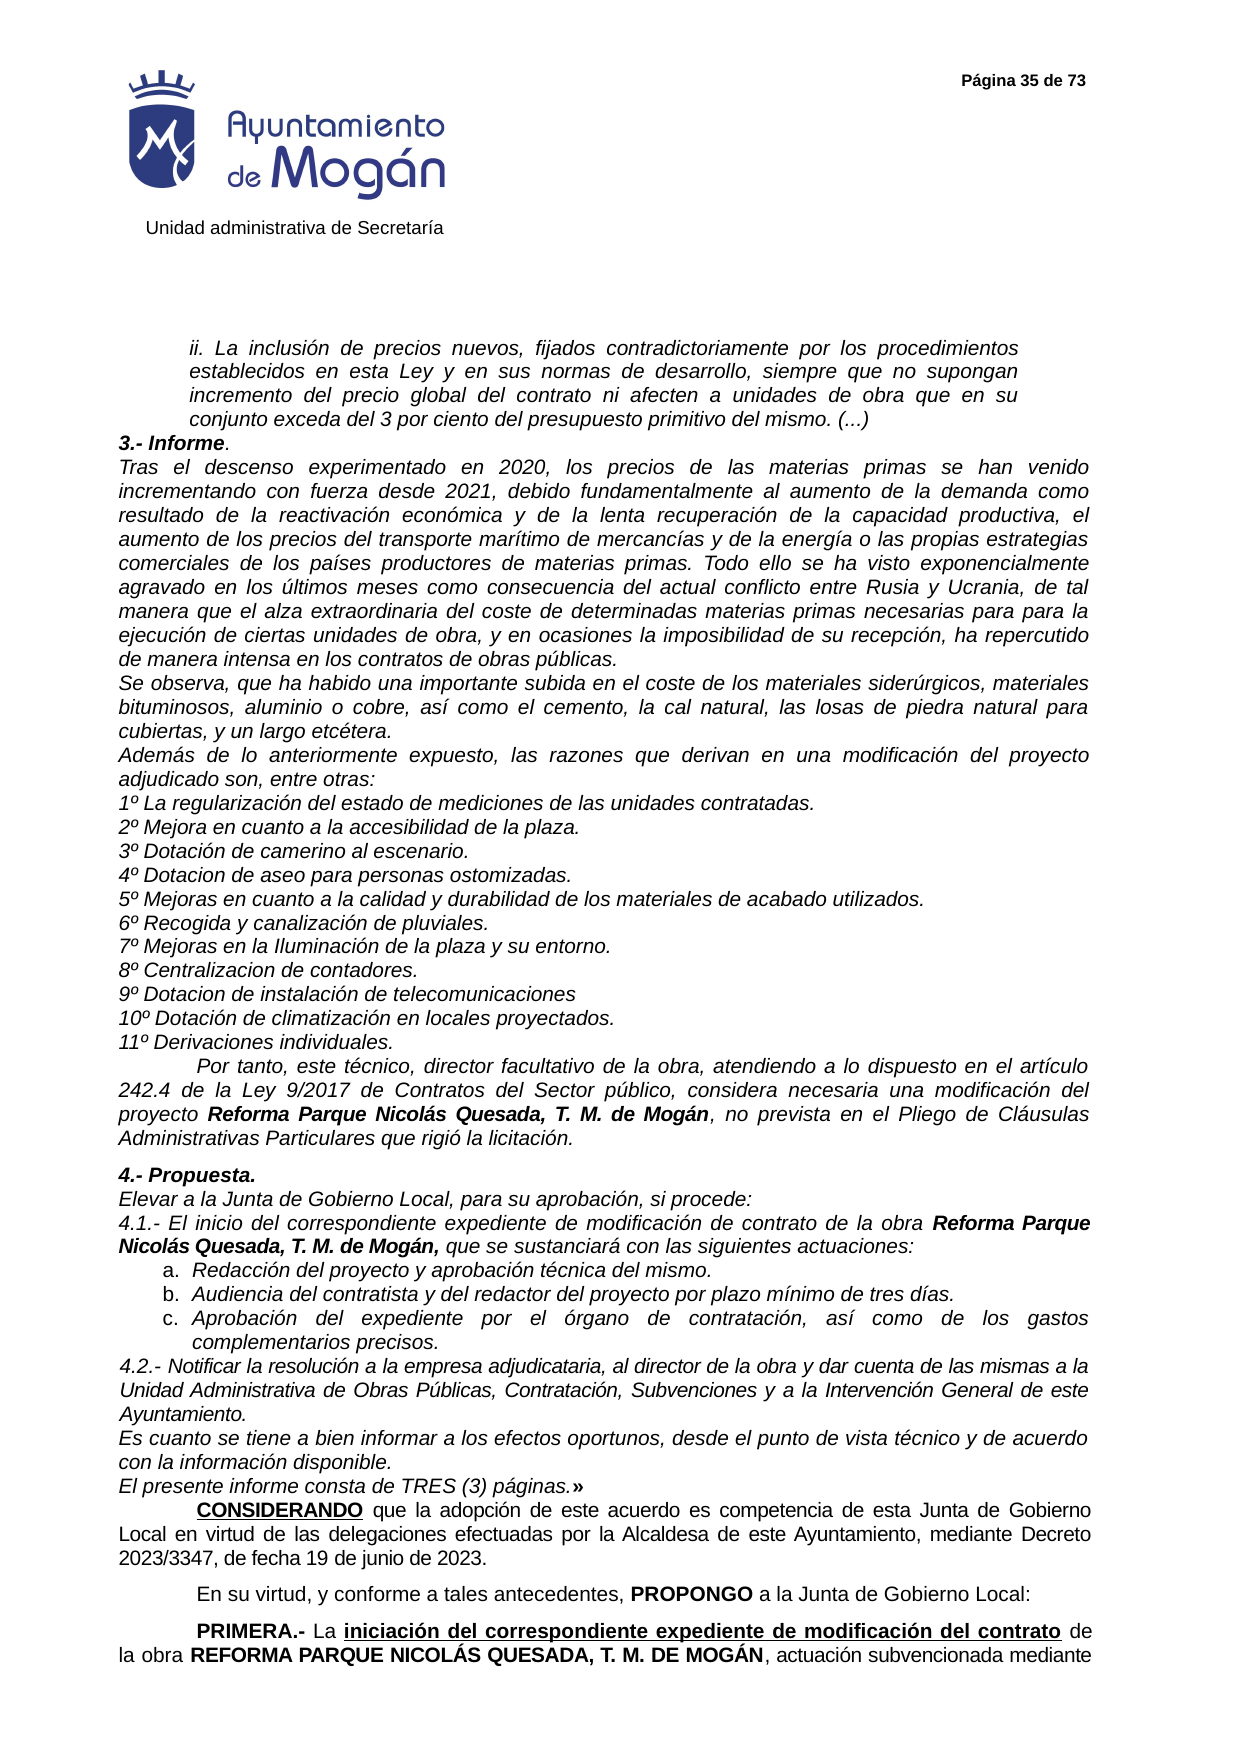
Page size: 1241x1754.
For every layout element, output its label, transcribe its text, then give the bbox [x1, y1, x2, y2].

text 7º Mejoras en la Iluminación de la plaza y su entorno. [118, 934, 1092, 958]
text 4.2.- Notificar la resolución a la empresa adjudicataria, al director de la obra y dar cuenta de las mismas a la Unidad Administrativa de Obras Públicas, Contratación, Subvenciones y a la Intervención General de este Ayuntamiento. [119, 1354, 1092, 1426]
text 8º Centralizacion de contadores. [118, 958, 1092, 982]
text 10º Dotación de climatización en locales proyectados. [118, 1006, 1092, 1030]
text 6º Recogida y canalización de pluviales. [118, 910, 1092, 934]
text 1º La regularización del estado de mediciones de las unidades contratadas. [118, 791, 1092, 814]
text Por tanto, este técnico, director facultativo de la obra, atendiendo a lo dispuesto en el artículo 242.4 de la Ley 9/2017 de Contratos del Sector público, considera necesaria una modificación del proyecto Reforma Parque Nicolás Quesada, T. M. de Mogán, no prevista en el Pliego de Cláusulas Administrativas Particulares que rigió la licitación. [118, 1054, 1092, 1150]
text ii. La inclusión de precios nuevos, fijados contradictoriamente por los procedimientos establecidos en esta Ley y en sus normas de desarrollo, siempre que no supongan incremento del precio global del contrato ni afecten a unidades de obra que en su conjunto exceda del 3 por ciento del presupuesto primitivo del mismo. (...) [189, 335, 1022, 431]
text 4.- Propuesta. [118, 1162, 1092, 1186]
text 3º Dotación de camerino al escenario. [118, 838, 1092, 862]
list Aprobación del expediente por el órgano de contratación, así como de los gastos complementarios precisos. [162, 1306, 1092, 1354]
text 11º Derivaciones individuales. [118, 1030, 1092, 1054]
text En su virtud, y conforme a tales antecedentes, PROPONGO a la Junta de Gobierno Local: [118, 1582, 1092, 1606]
text Además de lo anteriormente expuesto, las razones que derivan en una modificación del proyecto adjudicado son, entre otras: [118, 743, 1092, 791]
text Tras el descenso experimentado en 2020, los precios de las materias primas se han venido incrementando con fuerza desde 2021, debido fundamentalmente al aumento de la demanda como resultado de la reactivación económica y de la lenta recuperación de la capacidad productiva, el aumento de los precios del transporte marítimo de mercancías y de la energía o las propias estrategias comerciales de los países productores de materias primas. Todo ello se ha visto exponencialmente agravado en los últimos meses como consecuencia del actual conflicto entre Rusia y Ucrania, de tal manera que el alza extraordinaria del coste de determinadas materias primas necesarias para para la ejecución de ciertas unidades de obra, y en ocasiones la imposibilidad de su recepción, ha repercutido de manera intensa en los contratos de obras públicas. [118, 455, 1092, 671]
list Audiencia del contratista y del redactor del proyecto por plazo mínimo de tres días. [162, 1282, 1092, 1306]
text Es cuanto se tiene a bien informar a los efectos oportunos, desde el punto de vista técnico y de acuerdo con la información disponible. [118, 1426, 1092, 1474]
text Elevar a la Junta de Gobierno Local, para su aprobación, si procede: [118, 1186, 1092, 1210]
text CONSIDERANDO que la adopción de este acuerdo es competencia de esta Junta de Gobierno Local en virtud de las delegaciones efectuadas por la Alcaldesa de este Ayuntamiento, mediante Decreto 2023/3347, de fecha 19 de junio de 2023. [118, 1498, 1092, 1570]
text 3.- Informe. [118, 431, 1092, 455]
text 4.1.- El inicio del correspondiente expediente de modificación de contrato de la obra Reforma Parque Nicolás Quesada, T. M. de Mogán, que se sustanciará con las siguientes actuaciones: [118, 1210, 1092, 1258]
text PRIMERA.- La iniciación del correspondiente expediente de modificación del contrato de la obra REFORMA PARQUE NICOLÁS QUESADA, T. M. DE MOGÁN, actuación subvencionada mediante [118, 1619, 1092, 1667]
text 9º Dotacion de instalación de telecomunicaciones [118, 982, 1092, 1006]
text Se observa, que ha habido una importante subida en el coste de los materiales siderúrgicos, materiales bituminosos, aluminio o cobre, así como el cemento, la cal natural, las losas de piedra natural para cubiertas, y un largo etcétera. [118, 671, 1092, 743]
text 5º Mejoras en cuanto a la calidad y durabilidad de los materiales de acabado utilizados. [118, 886, 1092, 910]
text 4º Dotacion de aseo para personas ostomizadas. [118, 862, 1092, 886]
picture [128, 70, 445, 206]
text 2º Mejora en cuanto a la accesibilidad de la plaza. [118, 814, 1092, 838]
list Redacción del proyecto y aprobación técnica del mismo. [162, 1258, 1092, 1282]
text El presente informe consta de TRES (3) páginas.» [118, 1474, 1092, 1498]
